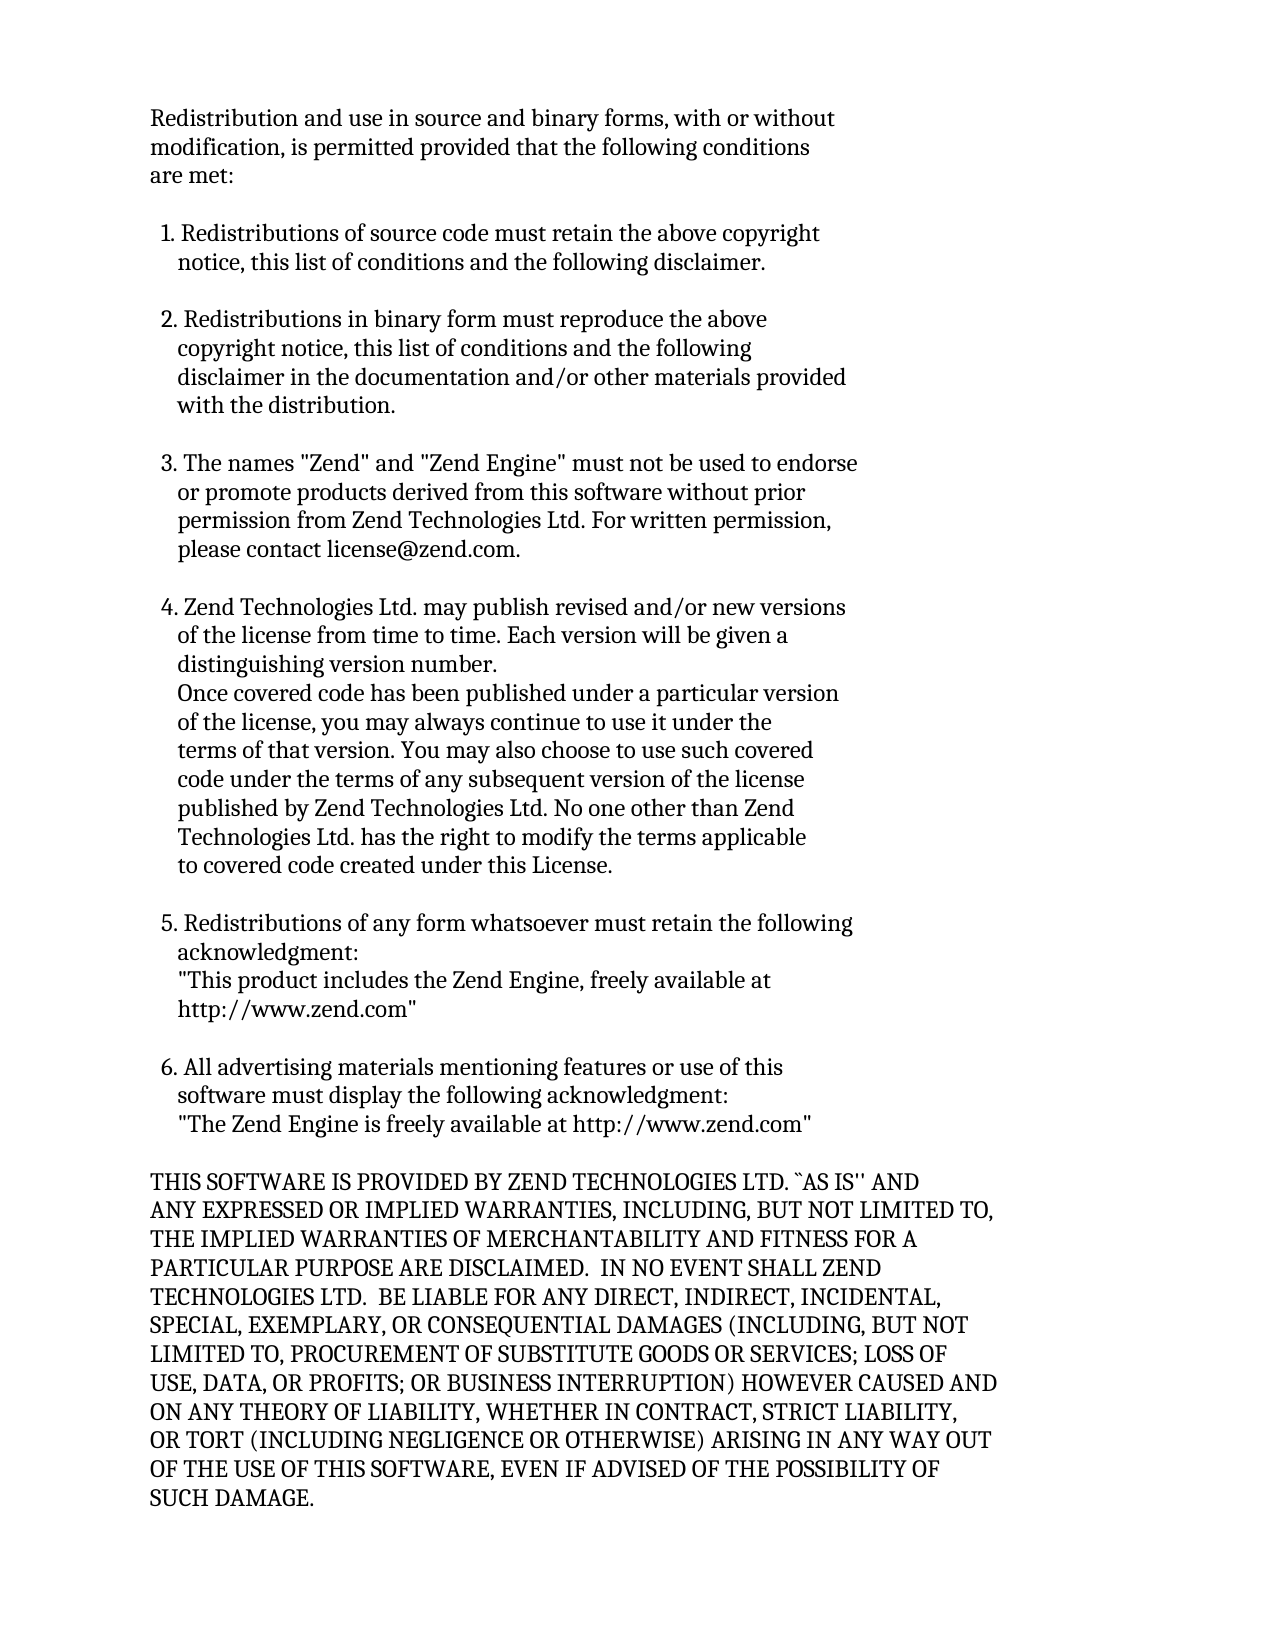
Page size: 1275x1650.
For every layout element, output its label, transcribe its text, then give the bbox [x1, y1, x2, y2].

text 2. Redistributions in binary form must reproduce the above [150, 305, 1125, 334]
text please contact license@zend.com. [150, 535, 1125, 564]
text ON ANY THEORY OF LIABILITY, WHETHER IN CONTRACT, STRICT LIABILITY, [150, 1397, 1125, 1426]
text 6. All advertising materials mentioning features or use of this [150, 1052, 1125, 1081]
text Technologies Ltd. has the right to modify the terms applicable [150, 822, 1125, 851]
text notice, this list of conditions and the following disclaimer. [150, 247, 1125, 276]
text acknowledgment: [150, 937, 1125, 966]
text Redistribution and use in source and binary forms, with or without [150, 104, 1125, 132]
text THE IMPLIED WARRANTIES OF MERCHANTABILITY AND FITNESS FOR A [150, 1225, 1125, 1254]
text OR TORT (INCLUDING NEGLIGENCE OR OTHERWISE) ARISING IN ANY WAY OUT [150, 1426, 1125, 1455]
text modification, is permitted provided that the following conditions [150, 132, 1125, 161]
text distinguishing version number. [150, 650, 1125, 679]
text permission from Zend Technologies Ltd. For written permission, [150, 506, 1125, 535]
text Once covered code has been published under a particular version [150, 679, 1125, 707]
text to covered code created under this License. [150, 851, 1125, 880]
text of the license from time to time. Each version will be given a [150, 621, 1125, 650]
text ANY EXPRESSED OR IMPLIED WARRANTIES, INCLUDING, BUT NOT LIMITED TO, [150, 1196, 1125, 1225]
text copyright notice, this list of conditions and the following [150, 334, 1125, 362]
text 5. Redistributions of any form whatsoever must retain the following [150, 909, 1125, 937]
text "The Zend Engine is freely available at http://www.zend.com" [150, 1110, 1125, 1139]
text "This product includes the Zend Engine, freely available at [150, 966, 1125, 995]
text PARTICULAR PURPOSE ARE DISCLAIMED. IN NO EVENT SHALL ZEND [150, 1254, 1125, 1282]
text of the license, you may always continue to use it under the [150, 707, 1125, 736]
text software must display the following acknowledgment: [150, 1081, 1125, 1110]
text are met: [150, 161, 1125, 190]
text OF THE USE OF THIS SOFTWARE, EVEN IF ADVISED OF THE POSSIBILITY OF [150, 1455, 1125, 1484]
text THIS SOFTWARE IS PROVIDED BY ZEND TECHNOLOGIES LTD. ``AS IS'' AND [150, 1167, 1125, 1196]
text terms of that version. You may also choose to use such covered [150, 736, 1125, 765]
text 1. Redistributions of source code must retain the above copyright [150, 219, 1125, 247]
text published by Zend Technologies Ltd. No one other than Zend [150, 794, 1125, 822]
text TECHNOLOGIES LTD. BE LIABLE FOR ANY DIRECT, INDIRECT, INCIDENTAL, [150, 1282, 1125, 1311]
text or promote products derived from this software without prior [150, 477, 1125, 506]
text with the distribution. [150, 391, 1125, 420]
text code under the terms of any subsequent version of the license [150, 765, 1125, 794]
text SUCH DAMAGE. [150, 1484, 1125, 1512]
text http://www.zend.com" [150, 995, 1125, 1024]
text SPECIAL, EXEMPLARY, OR CONSEQUENTIAL DAMAGES (INCLUDING, BUT NOT [150, 1311, 1125, 1340]
text LIMITED TO, PROCUREMENT OF SUBSTITUTE GOODS OR SERVICES; LOSS OF [150, 1340, 1125, 1369]
text USE, DATA, OR PROFITS; OR BUSINESS INTERRUPTION) HOWEVER CAUSED AND [150, 1369, 1125, 1397]
text 3. The names "Zend" and "Zend Engine" must not be used to endorse [150, 449, 1125, 477]
text disclaimer in the documentation and/or other materials provided [150, 362, 1125, 391]
text 4. Zend Technologies Ltd. may publish revised and/or new versions [150, 592, 1125, 621]
